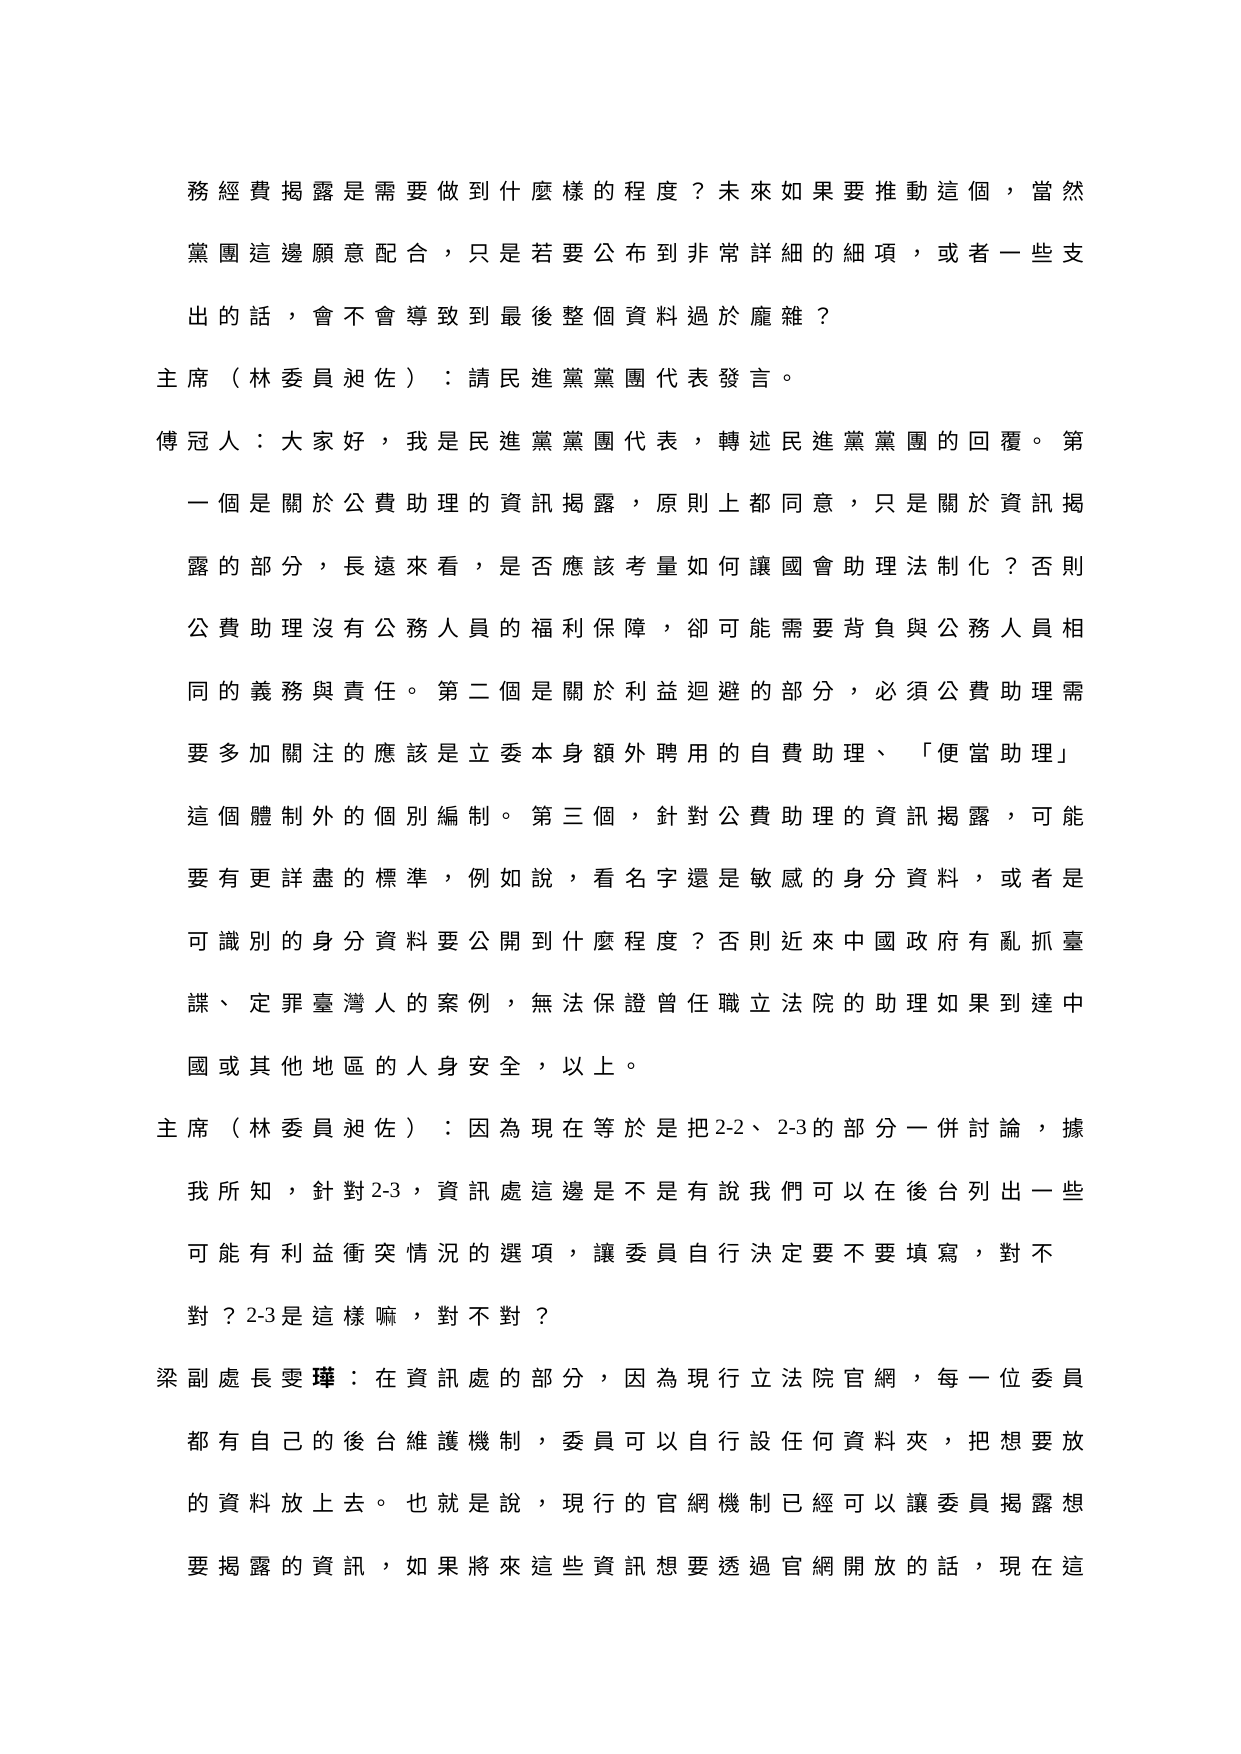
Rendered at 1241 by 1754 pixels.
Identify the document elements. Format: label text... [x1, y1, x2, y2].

text 務經費揭露是需要做到什麼樣的程度？未來如果要推動這個，當然黨團這邊願意配合，只是若要公布到非常詳細的細項，或者一些支出的話，會不會導致到最後整個資料過於龐雜？ [151, 158, 1089, 346]
text 主席（林委員昶佐）：因為現在等於是把2-2、2-3的部分一併討論，據我所知，針對2-3，資訊處這邊是不是有說我們可以在後台列出一些可能有利益衝突情況的選項，讓委員自行決定要不要填寫，對不對？2-3是這樣嘛，對不對？ [151, 1096, 1089, 1346]
text 主席（林委員昶佐）：請民進黨黨團代表發言。 [151, 346, 1089, 408]
text 傅冠人：大家好，我是民進黨黨團代表，轉述民進黨黨團的回覆。第一個是關於公費助理的資訊揭露，原則上都同意，只是關於資訊揭露的部分，長遠來看，是否應該考量如何讓國會助理法制化？否則公費助理沒有公務人員的福利保障，卻可能需要背負與公務人員相同的義務與責任。第二個是關於利益迴避的部分，必須公費助理需要多加關注的應該是立委本身額外聘用的自費助理、「便當助理」這個體制外的個別編制。第三個，針對公費助理的資訊揭露，可能要有更詳盡的標準，例如說，看名字還是敏感的身分資料，或者是可識別的身分資料要公開到什麼程度？否則近來中國政府有亂抓臺諜、定罪臺灣人的案例，無法保證曾任職立法院的助理如果到達中國或其他地區的人身安全，以上。 [151, 408, 1089, 1096]
text 梁副處長雯璍：在資訊處的部分，因為現行立法院官網，每一位委員都有自己的後台維護機制，委員可以自行設任何資料夾，把想要放的資料放上去。也就是說，現行的官網機制已經可以讓委員揭露想要揭露的資訊，如果將來這些資訊想要透過官網開放的話，現在這 [151, 1346, 1089, 1596]
